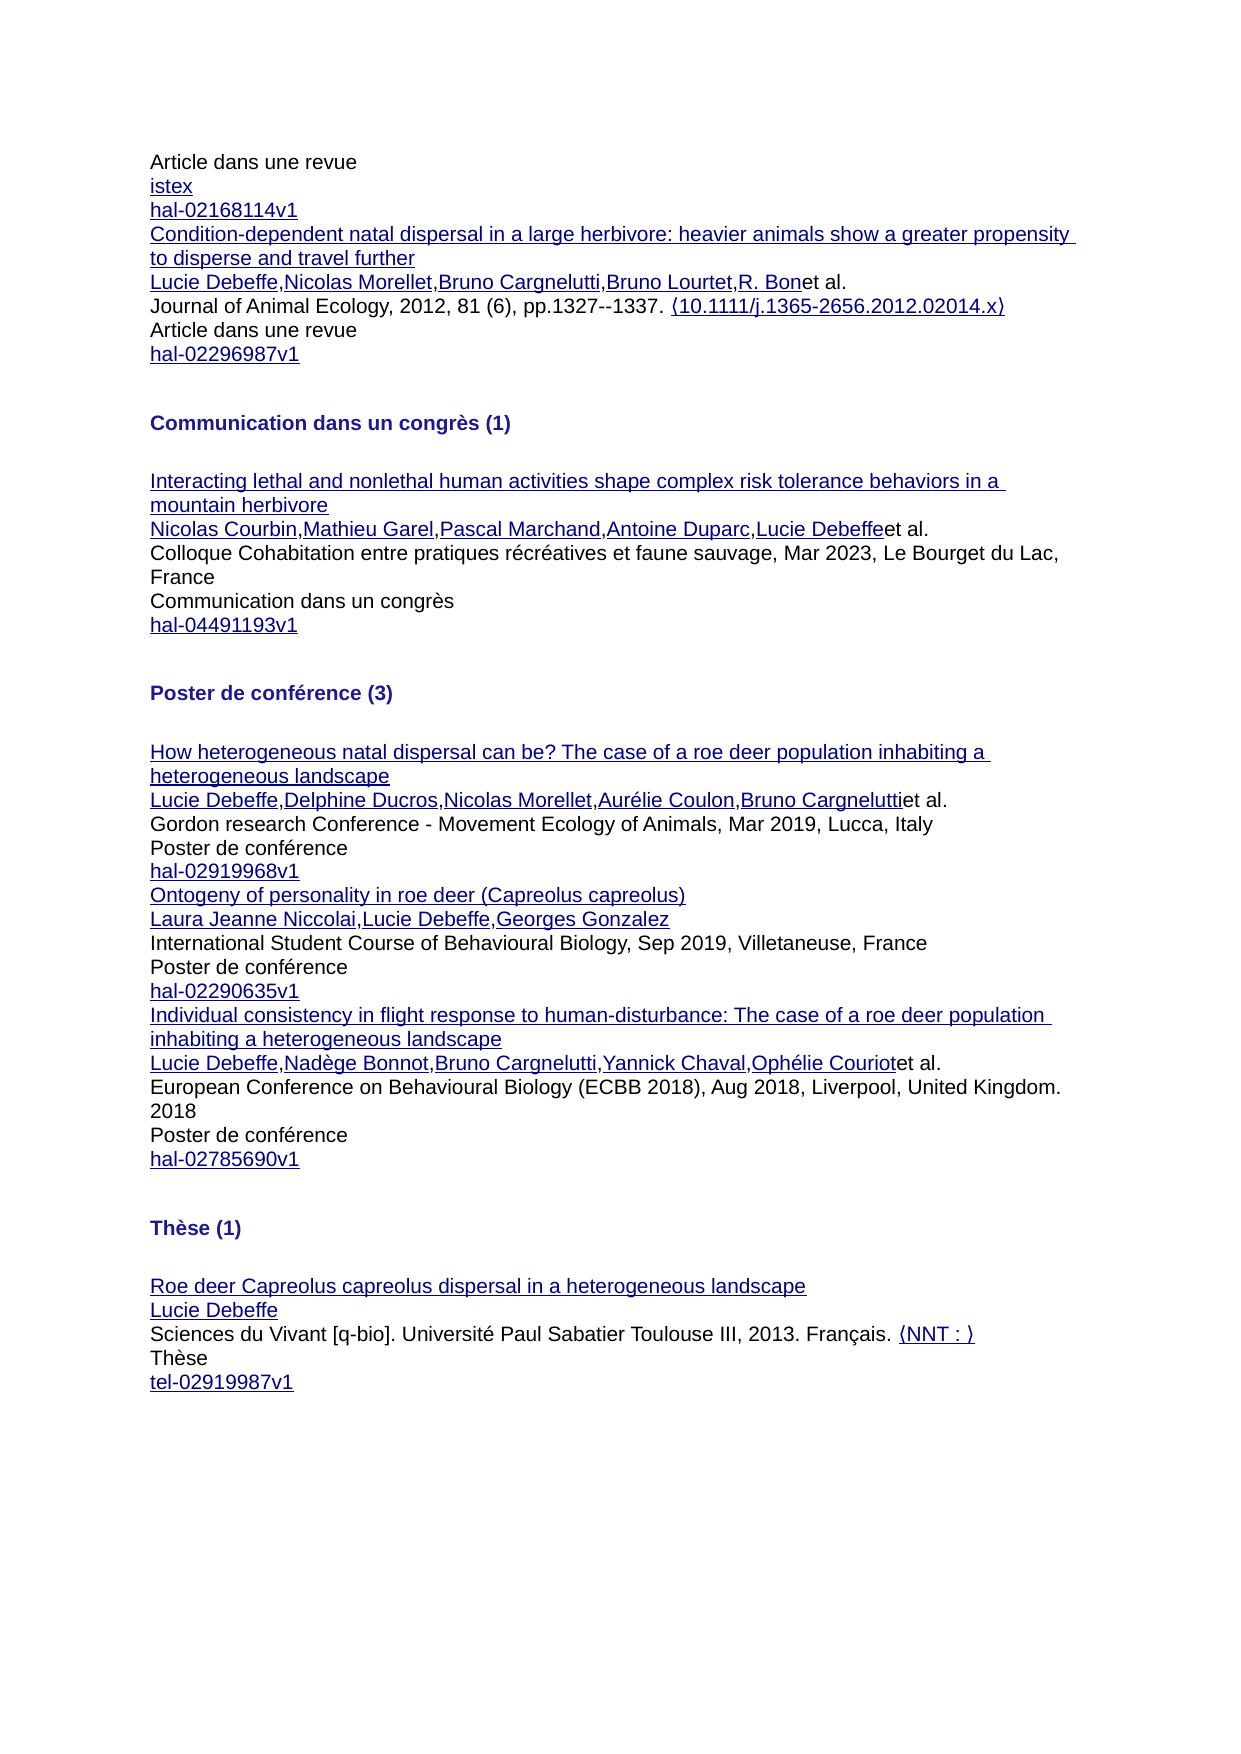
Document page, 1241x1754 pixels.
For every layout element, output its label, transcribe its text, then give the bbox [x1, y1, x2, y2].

table_header Interacting lethal and nonlethal human activities shape complex risk tolerance behaviors in a mountain herbivore Nicolas Courbin,Mathieu Garel,Pascal Marchand,Antoine Duparc,Lucie Debeffeet al. Colloque Cohabitation entre pratiques récréatives et faune sauvage, Mar 2023, Le Bourget du Lac, France Communication dans un congrès hal-04491193v1 [150, 469, 1090, 636]
subtitle Communication dans un congrès (1) [150, 410, 1090, 434]
table_header Roe deer Capreolus capreolus dispersal in a heterogeneous landscape Lucie Debeffe Sciences du Vivant [q-bio]. Université Paul Sabatier Toulouse III, 2013. Français. ⟨NNT : ⟩ Thèse tel-02919987v1 [150, 1274, 1090, 1394]
table_cell Article dans une revue istex hal-02168114v1 [150, 150, 1090, 222]
table_cell Condition-dependent natal dispersal in a large herbivore: heavier animals show a greater propensity to disperse and travel further Lucie Debeffe,Nicolas Morellet,Bruno Cargnelutti,Bruno Lourtet,R. Bonet al. Journal of Animal Ecology, 2012, 81 (6), pp.1327--1337. ⟨10.1111/j.1365-2656.2012.02014.x⟩ Article dans une revue hal-02296987v1 [150, 222, 1090, 366]
table_header How heterogeneous natal dispersal can be? The case of a roe deer population inhabiting a heterogeneous landscape Lucie Debeffe,Delphine Ducros,Nicolas Morellet,Aurélie Coulon,Bruno Cargneluttiet al. Gordon research Conference - Movement Ecology of Animals, Mar 2019, Lucca, Italy Poster de conférence hal-02919968v1 [150, 740, 1090, 883]
table_cell Individual consistency in flight response to human-disturbance: The case of a roe deer population inhabiting a heterogeneous landscape Lucie Debeffe,Nadège Bonnot,Bruno Cargnelutti,Yannick Chaval,Ophélie Couriotet al. European Conference on Behavioural Biology (ECBB 2018), Aug 2018, Liverpool, United Kingdom. 2018 Poster de conférence hal-02785690v1 [150, 1003, 1090, 1171]
subtitle Poster de conférence (3) [150, 681, 1090, 705]
subtitle Thèse (1) [150, 1216, 1090, 1239]
table_cell Ontogeny of personality in roe deer (Capreolus capreolus) Laura Jeanne Niccolai,Lucie Debeffe,Georges Gonzalez International Student Course of Behavioural Biology, Sep 2019, Villetaneuse, France Poster de conférence hal-02290635v1 [150, 883, 1090, 1003]
